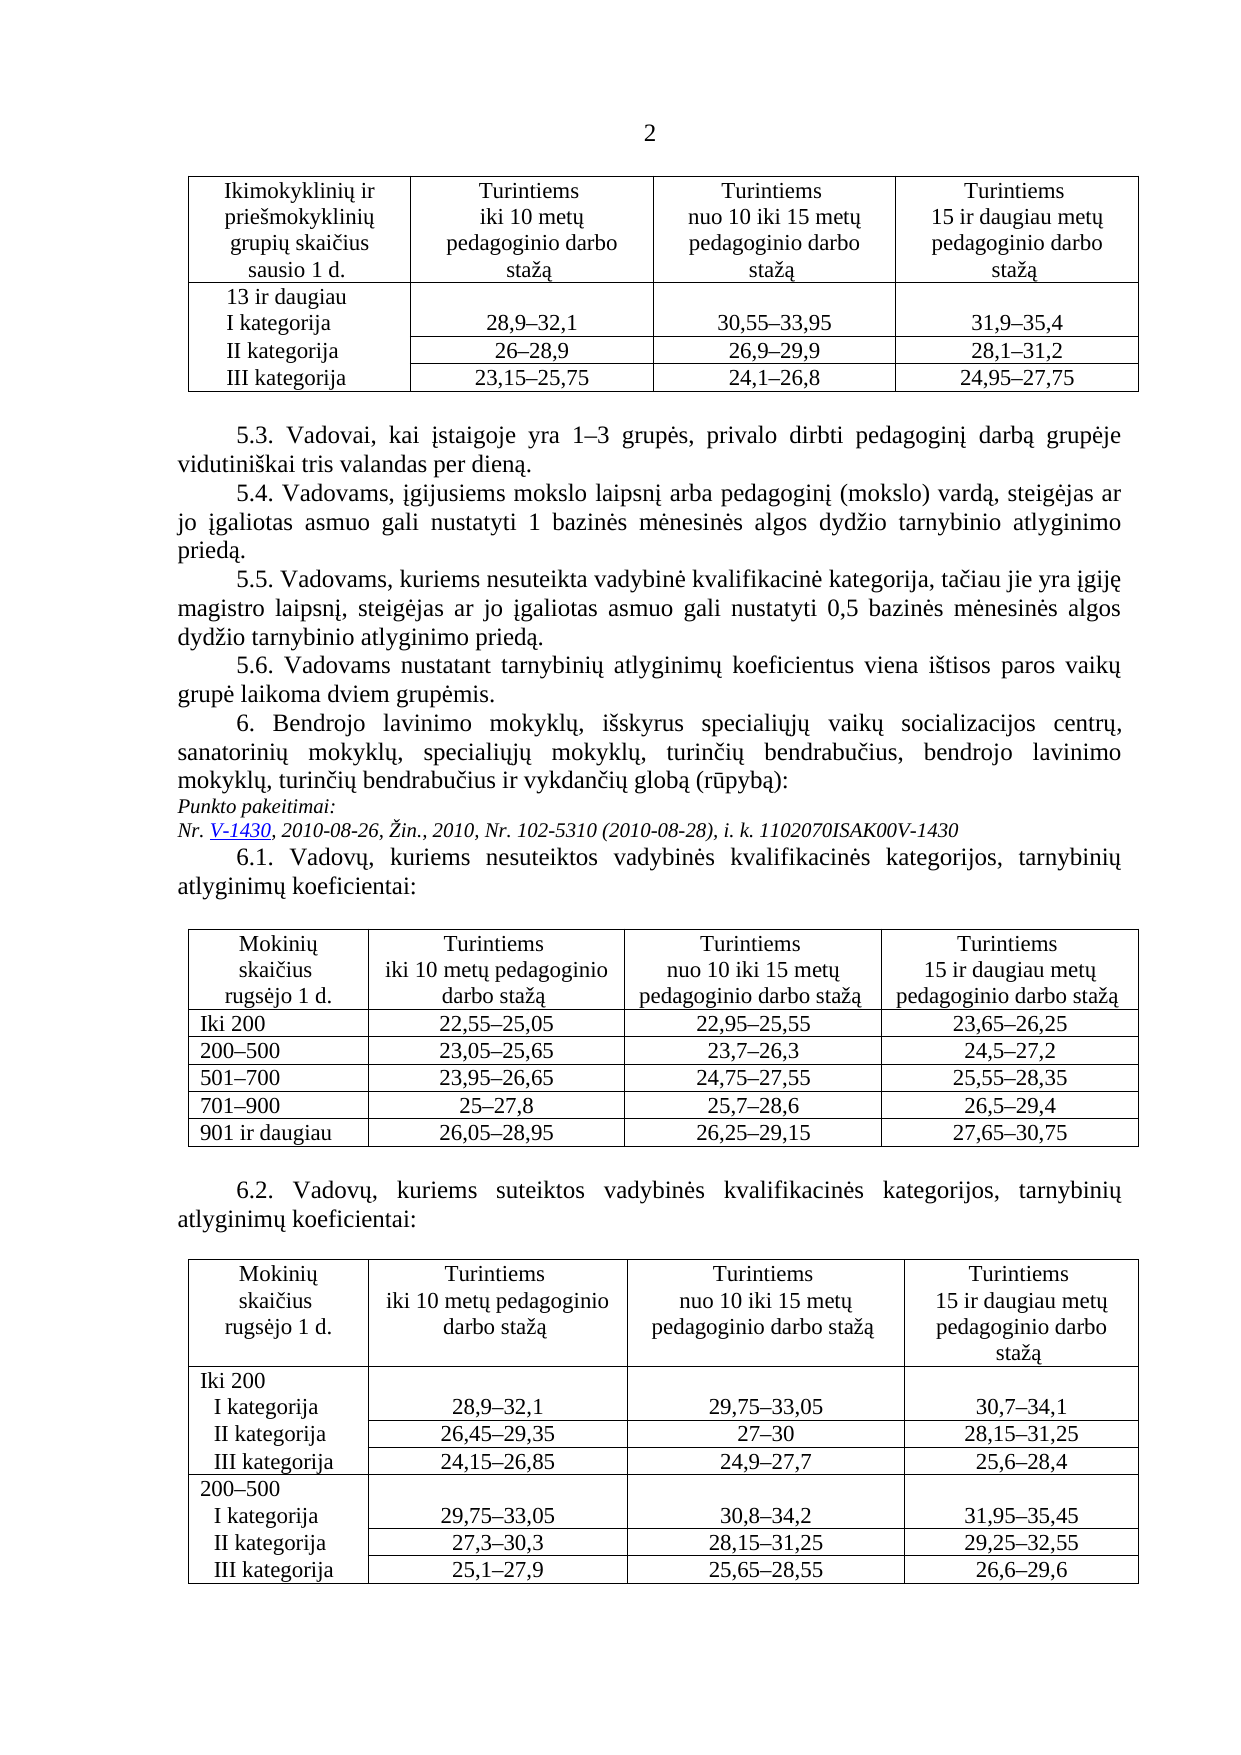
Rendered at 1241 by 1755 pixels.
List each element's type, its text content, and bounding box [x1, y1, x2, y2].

text 5.6. Vadovams nustatant tarnybinių atlyginimų koeficientus viena ištisos paros vaikų grupė laikoma dviem grupėmis. [177, 650, 1122, 708]
table_cell [654, 283, 895, 309]
table_cell 27,65–30,75 [882, 1119, 1138, 1146]
table_header Ikimokyklinių ir priešmokyklinių grupių skaičius sausio 1 d. [189, 177, 410, 282]
table_cell 23,05–25,65 [369, 1037, 624, 1063]
table_cell 28,9–32,1 [411, 310, 653, 336]
table_cell I kategorija [189, 1502, 368, 1528]
text 6. Bendrojo lavinimo mokyklų, išskyrus specialiųjų vaikų socializacijos centrų, sanatorinių mokyklų, specialiųjų mokyklų, turinčių bendrabučius, bendrojo lavinimo mokyklų, turinčių bendrabučius ir vykdančių globą (rūpybą): [177, 708, 1122, 794]
table_cell [896, 283, 1138, 309]
table_cell 13 ir daugiau [189, 283, 410, 309]
table_header Turintiems iki 10 metų pedagoginio darbo stažą [369, 930, 624, 1009]
table_cell 22,55–25,05 [369, 1010, 624, 1036]
text 6.1. Vadovų, kuriems nesuteiktos vadybinės kvalifikacinės kategorijos, tarnybinių atlyginimų koeficientai: [177, 842, 1122, 900]
table_cell 28,9–32,1 [369, 1393, 627, 1419]
table_cell 23,7–26,3 [625, 1037, 881, 1063]
table_cell 26,25–29,15 [625, 1119, 881, 1146]
table_cell 23,15–25,75 [411, 364, 653, 391]
table_cell III kategorija [189, 1555, 368, 1583]
table_cell 26,9–29,9 [654, 337, 895, 363]
table_cell 31,95–35,45 [905, 1502, 1138, 1528]
table_header Mokinių skaičius rugsėjo 1 d. [189, 930, 368, 1009]
table_cell 24,75–27,55 [625, 1065, 881, 1091]
table_cell [411, 283, 653, 309]
table_header Turintiems 15 ir daugiau metų pedagoginio darbo stažą [905, 1260, 1138, 1366]
table_cell 701–900 [189, 1092, 368, 1118]
table_header Mokinių skaičius rugsėjo 1 d. [189, 1260, 368, 1366]
table_header Turintiems 15 ir daugiau metų pedagoginio darbo stažą [882, 930, 1138, 1009]
table_cell 26,05–28,95 [369, 1119, 624, 1146]
table_cell II kategorija [189, 1420, 368, 1447]
table_cell 28,1–31,2 [896, 337, 1138, 363]
table_cell 22,95–25,55 [625, 1010, 881, 1036]
table_cell 23,65–26,25 [882, 1010, 1138, 1036]
table_cell 24,9–27,7 [628, 1448, 904, 1474]
table_header Turintiems nuo 10 iki 15 metų pedagoginio darbo stažą [654, 177, 895, 282]
table_header Turintiems iki 10 metų pedagoginio darbo stažą [369, 1260, 627, 1366]
table_cell 26,5–29,4 [882, 1092, 1138, 1118]
table_cell II kategorija [189, 336, 410, 363]
text 5.3. Vadovai, kai įstaigoje yra 1–3 grupės, privalo dirbti pedagoginį darbą grupėje vidutiniškai tris valandas per dieną. [177, 420, 1122, 478]
table_cell 27,3–30,3 [369, 1529, 627, 1555]
table_header Turintiems 15 ir daugiau metų pedagoginio darbo stažą [896, 177, 1138, 282]
table_cell 28,15–31,25 [905, 1421, 1138, 1447]
table_cell 25,1–27,9 [369, 1556, 627, 1583]
table_cell 30,7–34,1 [905, 1393, 1138, 1419]
table_cell 25,7–28,6 [625, 1092, 881, 1118]
table_cell [905, 1367, 1138, 1393]
text 5.5. Vadovams, kuriems nesuteikta vadybinė kvalifikacinė kategorija, tačiau jie yra įgiję magistro laipsnį, steigėjas ar jo įgaliotas asmuo gali nustatyti 0,5 bazinės mėnesinės algos dydžio tarnybinio atlyginimo priedą. [177, 564, 1122, 650]
table_cell II kategorija [189, 1528, 368, 1555]
table_cell 200–500 [189, 1037, 368, 1063]
table_cell 200–500 [189, 1475, 368, 1502]
table_cell 25,65–28,55 [628, 1556, 904, 1583]
table_cell 24,1–26,8 [654, 364, 895, 391]
table_cell 25,6–28,4 [905, 1448, 1138, 1474]
table_cell [905, 1475, 1138, 1502]
table_cell 25–27,8 [369, 1092, 624, 1118]
table_cell III kategorija [189, 363, 410, 391]
table_cell 27–30 [628, 1421, 904, 1447]
table_cell 26,45–29,35 [369, 1421, 627, 1447]
table_cell 24,95–27,75 [896, 364, 1138, 391]
text Punkto pakeitimai: [177, 794, 1122, 818]
table_cell [369, 1367, 627, 1393]
table_cell 26,6–29,6 [905, 1556, 1138, 1583]
table_cell 26–28,9 [411, 337, 653, 363]
table_cell 29,75–33,05 [369, 1502, 627, 1528]
table_cell [628, 1475, 904, 1502]
text Nr. V-1430, 2010-08-26, Žin., 2010, Nr. 102-5310 (2010-08-28), i. k. 1102070ISAK00V-1430 [177, 818, 1122, 842]
table_cell 23,95–26,65 [369, 1065, 624, 1091]
table_cell 28,15–31,25 [628, 1529, 904, 1555]
text 6.2. Vadovų, kuriems suteiktos vadybinės kvalifikacinės kategorijos, tarnybinių atlyginimų koeficientai: [177, 1175, 1122, 1233]
table_header Turintiems iki 10 metų pedagoginio darbo stažą [411, 177, 653, 282]
table_header Turintiems nuo 10 iki 15 metų pedagoginio darbo stažą [625, 930, 881, 1009]
table_cell I kategorija [189, 310, 410, 336]
table_cell 29,75–33,05 [628, 1393, 904, 1419]
table_cell 501–700 [189, 1065, 368, 1091]
table_cell 30,8–34,2 [628, 1502, 904, 1528]
table_cell 29,25–32,55 [905, 1529, 1138, 1555]
table_cell III kategorija [189, 1447, 368, 1474]
text 5.4. Vadovams, įgijusiems mokslo laipsnį arba pedagoginį (mokslo) vardą, steigėjas ar jo įgaliotas asmuo gali nustatyti 1 bazinės mėnesinės algos dydžio tarnybinio atlyginimo priedą. [177, 478, 1122, 564]
table_cell I kategorija [189, 1393, 368, 1419]
table_cell Iki 200 [189, 1367, 368, 1393]
table_header Turintiems nuo 10 iki 15 metų pedagoginio darbo stažą [628, 1260, 904, 1366]
table_cell [369, 1475, 627, 1502]
table_cell 901 ir daugiau [189, 1119, 368, 1146]
table_cell Iki 200 [189, 1010, 368, 1036]
table_cell 24,5–27,2 [882, 1037, 1138, 1063]
table_cell 25,55–28,35 [882, 1065, 1138, 1091]
table_cell 30,55–33,95 [654, 310, 895, 336]
table_cell [628, 1367, 904, 1393]
table_cell 31,9–35,4 [896, 310, 1138, 336]
table_cell 24,15–26,85 [369, 1448, 627, 1474]
